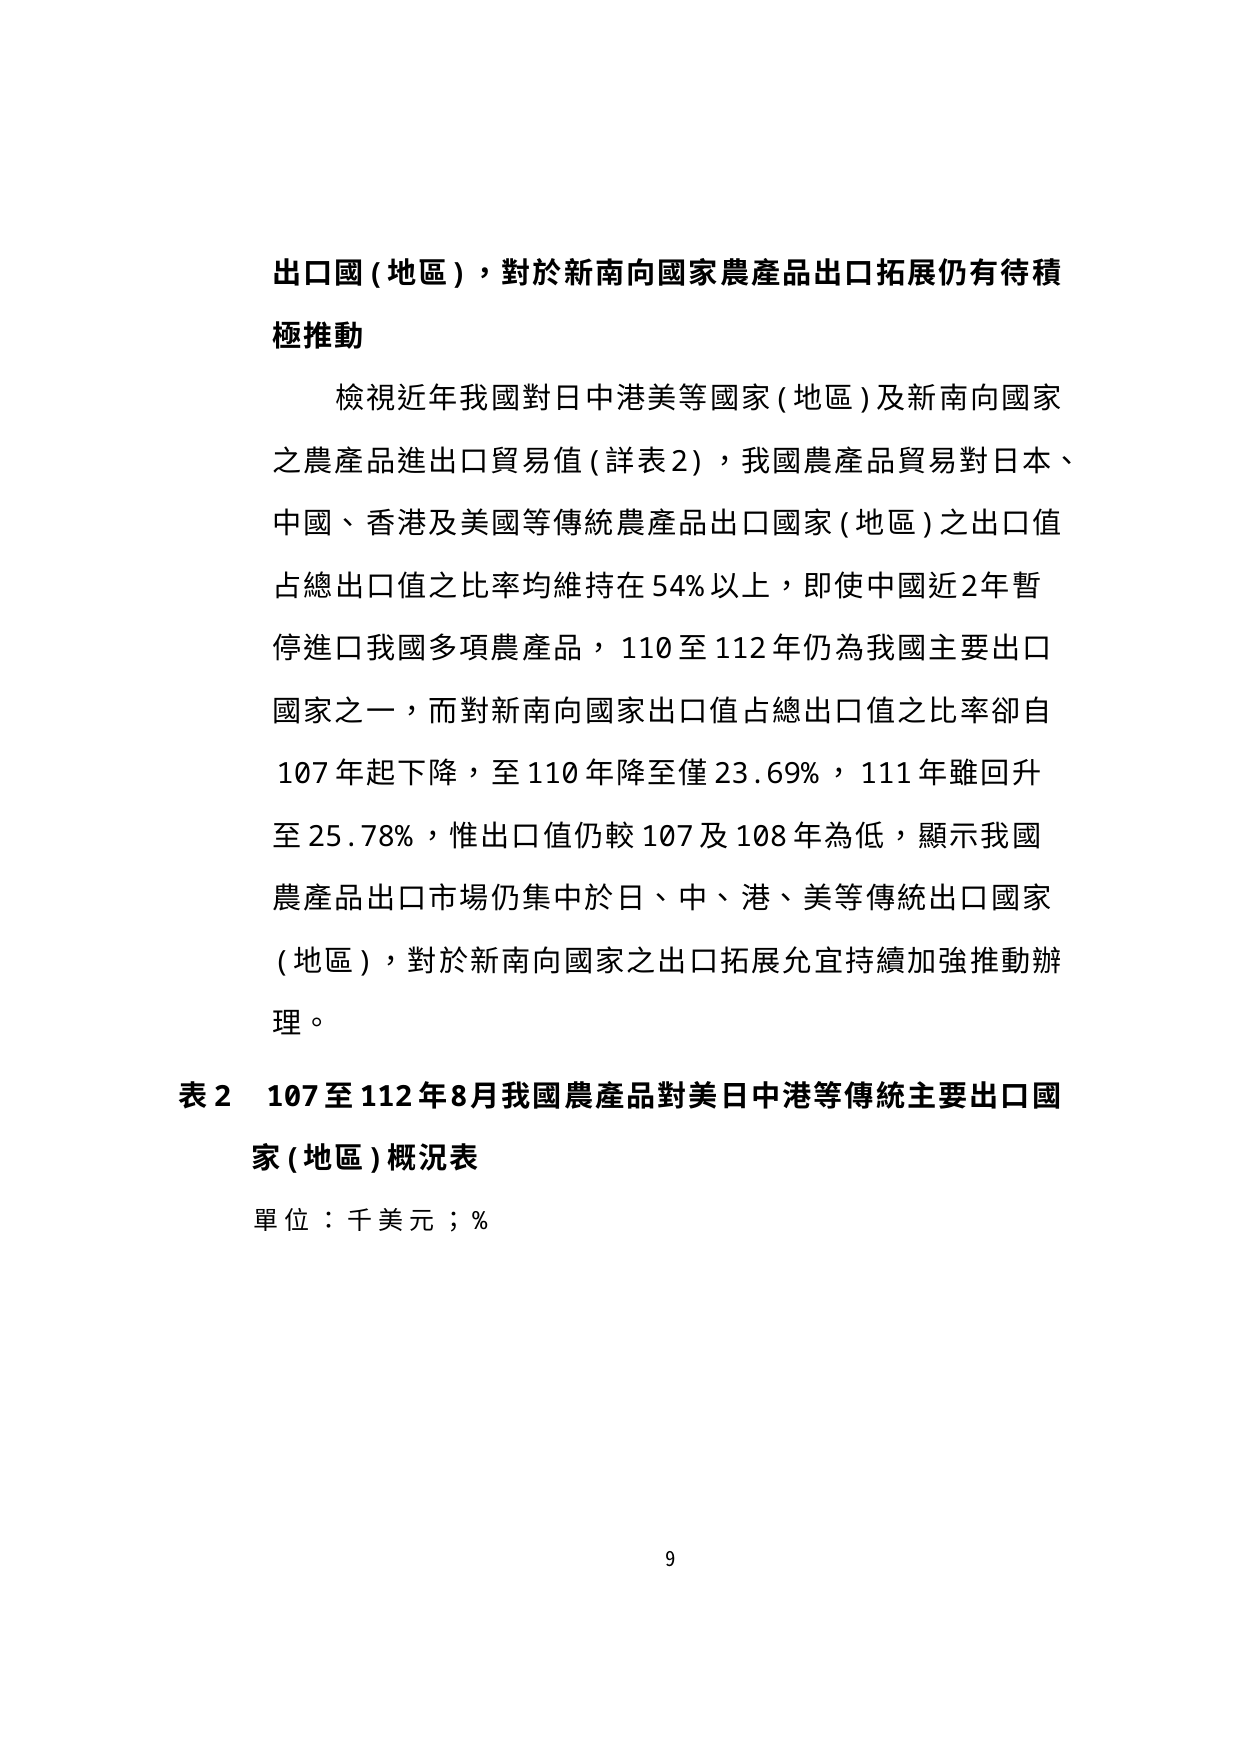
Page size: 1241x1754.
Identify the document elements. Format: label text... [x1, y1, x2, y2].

text 表2 107至112年8月我國農產品對美日中港等傳統主要出口國家(地區)概況表 單位：千美元；% [164, 1052, 1063, 1240]
text 檢視近年我國對日中港美等國家(地區)及新南向國家之農產品進出口貿易值(詳表2)，我國農產品貿易對日本、中國、香港及美國等傳統農產品出口國家(地區)之出口值占總出口值之比率均維持在54%以上，即使中國近2年暫停進口我國多項農產品，110至112年仍為我國主要出口國家之一，而對新南向國家出口值占總出口值之比率卻自107年起下降，至110年降至僅23.69%，111年雖回升至25.78%，惟出口值仍較107及108年為低，顯示我國農產品出口市場仍集中於日、中、港、美等傳統出口國家(地區)，對於新南向國家之出口拓展允宜持續加強推動辦理。 [266, 354, 1063, 1042]
text 出口國(地區)，對於新南向國家農產品出口拓展仍有待積極推動 [236, 229, 1063, 354]
